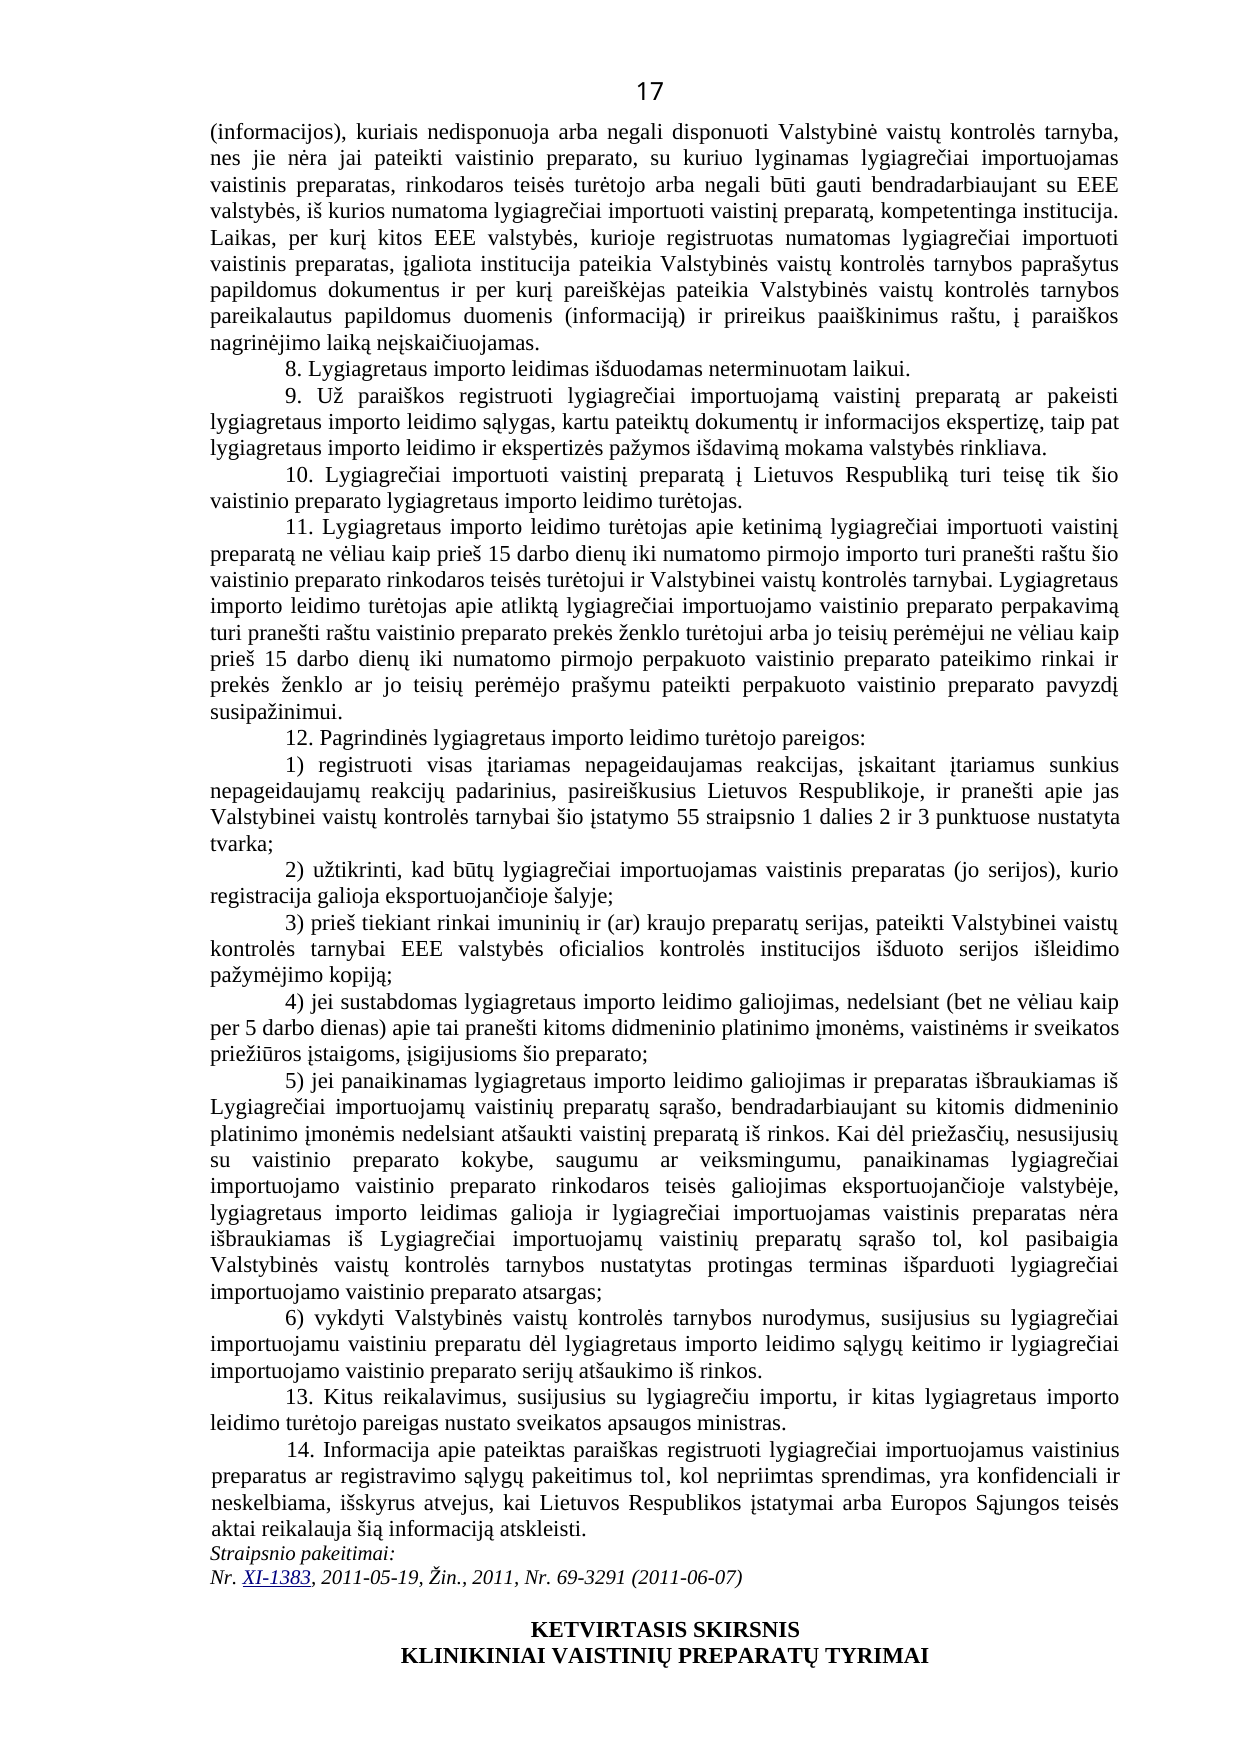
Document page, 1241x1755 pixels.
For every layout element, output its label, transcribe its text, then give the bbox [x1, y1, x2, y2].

text Straipsnio pakeitimai: [210, 1541, 1120, 1565]
text 6) vykdyti Valstybinės vaistų kontrolės tarnybos nurodymus, susijusius su lygiagrečiai importuojamu vaistiniu preparatu dėl lygiagretaus importo leidimo sąlygų keitimo ir lygiagrečiai importuojamo vaistinio preparato serijų atšaukimo iš rinkos. [210, 1304, 1120, 1383]
text 10. Lygiagrečiai importuoti vaistinį preparatą į Lietuvos Respubliką turi teisę tik šio vaistinio preparato lygiagretaus importo leidimo turėtojas. [210, 461, 1120, 513]
text KLINIKINIAI VAISTINIŲ PREPARATŲ TYRIMAI [210, 1642, 1120, 1668]
text 5) jei panaikinamas lygiagretaus importo leidimo galiojimas ir preparatas išbraukiamas iš Lygiagrečiai importuojamų vaistinių preparatų sąrašo, bendradarbiaujant su kitomis didmeninio platinimo įmonėmis nedelsiant atšaukti vaistinį preparatą iš rinkos. Kai dėl priežasčių, nesusijusių su vaistinio preparato kokybe, saugumu ar veiksmingumu, panaikinamas lygiagrečiai importuojamo vaistinio preparato rinkodaros teisės galiojimas eksportuojančioje valstybėje, lygiagretaus importo leidimas galioja ir lygiagrečiai importuojamas vaistinis preparatas nėra išbraukiamas iš Lygiagrečiai importuojamų vaistinių preparatų sąrašo tol, kol pasibaigia Valstybinės vaistų kontrolės tarnybos nustatytas protingas terminas išparduoti lygiagrečiai importuojamo vaistinio preparato atsargas; [210, 1067, 1120, 1304]
text 12. Pagrindinės lygiagretaus importo leidimo turėtojo pareigos: [210, 724, 1120, 751]
text Nr. XI-1383, 2011-05-19, Žin., 2011, Nr. 69-3291 (2011-06-07) [210, 1565, 1120, 1589]
text 11. Lygiagretaus importo leidimo turėtojas apie ketinimą lygiagrečiai importuoti vaistinį preparatą ne vėliau kaip prieš 15 darbo dienų iki numatomo pirmojo importo turi pranešti raštu šio vaistinio preparato rinkodaros teisės turėtojui ir Valstybinei vaistų kontrolės tarnybai. Lygiagretaus importo leidimo turėtojas apie atliktą lygiagrečiai importuojamo vaistinio preparato perpakavimą turi pranešti raštu vaistinio preparato prekės ženklo turėtojui arba jo teisių perėmėjui ne vėliau kaip prieš 15 darbo dienų iki numatomo pirmojo perpakuoto vaistinio preparato pateikimo rinkai ir prekės ženklo ar jo teisių perėmėjo prašymu pateikti perpakuoto vaistinio preparato pavyzdį susipažinimui. [210, 513, 1120, 724]
text 3) prieš tiekiant rinkai imuninių ir (ar) kraujo preparatų serijas, pateikti Valstybinei vaistų kontrolės tarnybai EEE valstybės oficialios kontrolės institucijos išduoto serijos išleidimo pažymėjimo kopiją; [210, 909, 1120, 988]
text KETVIRTASIS SKIRSNIS [210, 1616, 1120, 1642]
text 8. Lygiagretaus importo leidimas išduodamas neterminuotam laikui. [210, 355, 1120, 382]
text (informacijos), kuriais nedisponuoja arba negali disponuoti Valstybinė vaistų kontrolės tarnyba, nes jie nėra jai pateikti vaistinio preparato, su kuriuo lyginamas lygiagrečiai importuojamas vaistinis preparatas, rinkodaros teisės turėtojo arba negali būti gauti bendradarbiaujant su EEE valstybės, iš kurios numatoma lygiagrečiai importuoti vaistinį preparatą, kompetentinga institucija. Laikas, per kurį kitos EEE valstybės, kurioje registruotas numatomas lygiagrečiai importuoti vaistinis preparatas, įgaliota institucija pateikia Valstybinės vaistų kontrolės tarnybos paprašytus papildomus dokumentus ir per kurį pareiškėjas pateikia Valstybinės vaistų kontrolės tarnybos pareikalautus papildomus duomenis (informaciją) ir prireikus paaiškinimus raštu, į paraiškos nagrinėjimo laiką neįskaičiuojamas. [210, 118, 1120, 355]
text 13. Kitus reikalavimus, susijusius su lygiagrečiu importu, ir kitas lygiagretaus importo leidimo turėtojo pareigas nustato sveikatos apsaugos ministras. [210, 1383, 1120, 1436]
text 4) jei sustabdomas lygiagretaus importo leidimo galiojimas, nedelsiant (bet ne vėliau kaip per 5 darbo dienas) apie tai pranešti kitoms didmeninio platinimo įmonėms, vaistinėms ir sveikatos priežiūros įstaigoms, įsigijusioms šio preparato; [210, 988, 1120, 1067]
text 9. Už paraiškos registruoti lygiagrečiai importuojamą vaistinį preparatą ar pakeisti lygiagretaus importo leidimo sąlygas, kartu pateiktų dokumentų ir informacijos ekspertizę, taip pat lygiagretaus importo leidimo ir ekspertizės pažymos išdavimą mokama valstybės rinkliava. [210, 382, 1120, 461]
text 2) užtikrinti, kad būtų lygiagrečiai importuojamas vaistinis preparatas (jo serijos), kurio registracija galioja eksportuojančioje šalyje; [210, 856, 1120, 909]
text 1) registruoti visas įtariamas nepageidaujamas reakcijas, įskaitant įtariamus sunkius nepageidaujamų reakcijų padarinius, pasireiškusius Lietuvos Respublikoje, ir pranešti apie jas Valstybinei vaistų kontrolės tarnybai šio įstatymo 55 straipsnio 1 dalies 2 ir 3 punktuose nustatyta tvarka; [210, 751, 1120, 856]
text 14. Informacija apie pateiktas paraiškas registruoti lygiagrečiai importuojamus vaistinius preparatus ar registravimo sąlygų pakeitimus tol, kol nepriimtas sprendimas, yra konfidenciali ir neskelbiama, išskyrus atvejus, kai Lietuvos Respublikos įstatymai arba Europos Sąjungos teisės aktai reikalauja šią informaciją atskleisti. [211, 1436, 1120, 1541]
